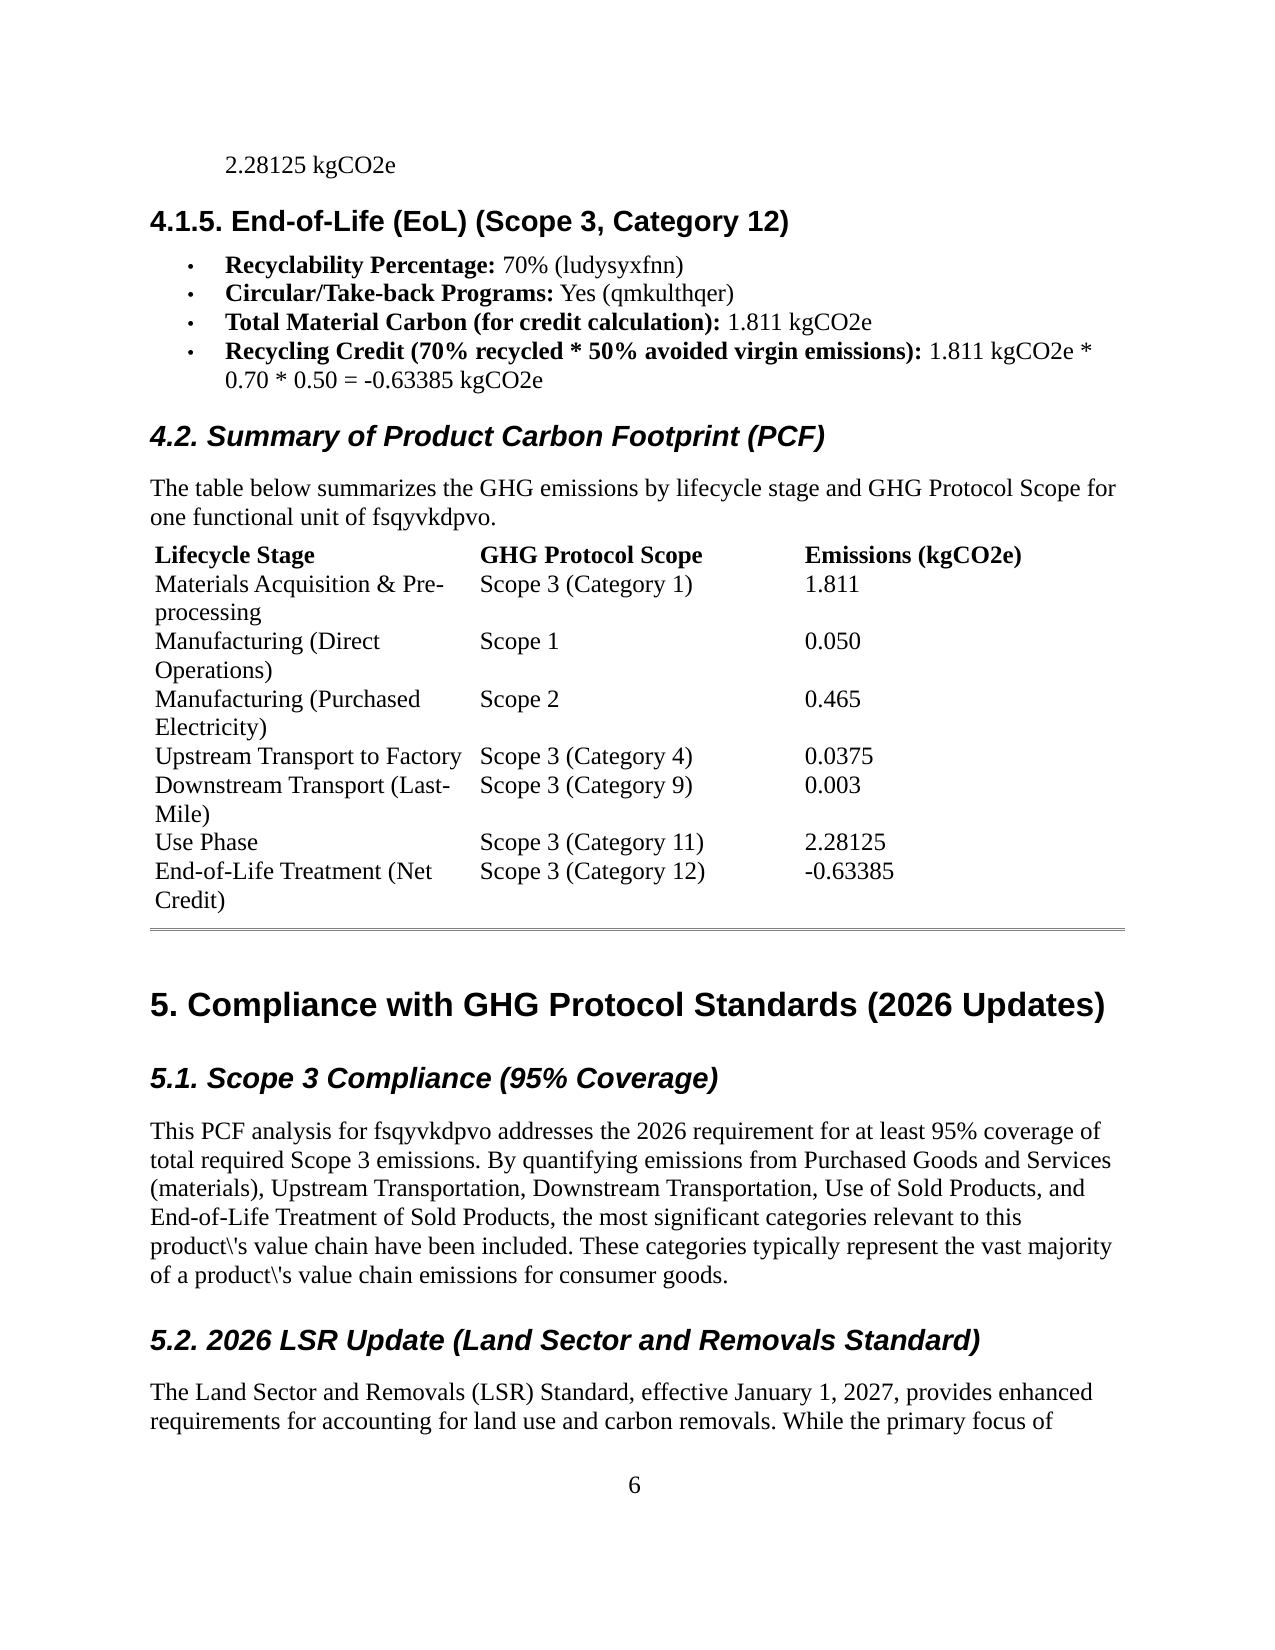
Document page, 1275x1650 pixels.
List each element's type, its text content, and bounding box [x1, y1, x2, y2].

table_cell 0.003 [800, 770, 1125, 827]
table_cell 0.465 [800, 684, 1125, 741]
text The table below summarizes the GHG emissions by lifecycle stage and GHG Protocol Scope for one functional unit of fsqyvkdpvo. [150, 473, 1125, 531]
table_cell End-of-Life Treatment (Net Credit) [150, 856, 475, 914]
table_cell 0.0375 [800, 741, 1125, 770]
table_cell Scope 2 [475, 684, 800, 741]
table_cell 2.28125 [800, 828, 1125, 856]
table_cell Scope 3 (Category 1) [475, 569, 800, 626]
table_cell 0.050 [800, 626, 1125, 684]
text This PCF analysis for fsqyvkdpvo addresses the 2026 requirement for at least 95% coverage of total required Scope 3 emissions. By quantifying emissions from Purchased Goods and Services (materials), Upstream Transportation, Downstream Transportation, Use of Sold Products, and End-of-Life Treatment of Sold Products, the most significant categories relevant to this product\'s value chain have been included. These categories typically represent the vast majority of a product\'s value chain emissions for consumer goods. [150, 1116, 1125, 1288]
list 2.28125 kgCO2e [187, 150, 1125, 179]
table_cell 1.811 [800, 569, 1125, 626]
subtitle 4.1.5. End-of-Life (EoL) (Scope 3, Category 12) [150, 204, 1125, 237]
list Recyclability Percentage: 70% (ludysyxfnn) [187, 250, 1125, 278]
table_cell Scope 1 [475, 626, 800, 684]
list Total Material Carbon (for credit calculation): 1.811 kgCO2e [187, 307, 1125, 336]
table_cell Manufacturing (Direct Operations) [150, 626, 475, 684]
table_cell -0.63385 [800, 856, 1125, 914]
subtitle 5.2. 2026 LSR Update (Land Sector and Removals Standard) [150, 1322, 1125, 1356]
table_cell Upstream Transport to Factory [150, 741, 475, 770]
table_cell Materials Acquisition & Pre-processing [150, 569, 475, 626]
table_cell Scope 3 (Category 4) [475, 741, 800, 770]
table_header Lifecycle Stage [150, 540, 475, 569]
table_cell Manufacturing (Purchased Electricity) [150, 684, 475, 741]
table_cell Scope 3 (Category 12) [475, 856, 800, 914]
text The Land Sector and Removals (LSR) Standard, effective January 1, 2027, provides enhanced requirements for accounting for land use and carbon removals. While the primary focus of [150, 1377, 1125, 1435]
subtitle 4.2. Summary of Product Carbon Footprint (PCF) [150, 418, 1125, 452]
subtitle 5. Compliance with GHG Protocol Standards (2026 Updates) [150, 985, 1125, 1023]
subtitle 5.1. Scope 3 Compliance (95% Coverage) [150, 1061, 1125, 1094]
table_cell Downstream Transport (Last-Mile) [150, 770, 475, 827]
table_cell Use Phase [150, 828, 475, 856]
table_header Emissions (kgCO2e) [800, 540, 1125, 569]
table_cell Scope 3 (Category 9) [475, 770, 800, 827]
table_cell Scope 3 (Category 11) [475, 828, 800, 856]
list Circular/Take-back Programs: Yes (qmkulthqer) [187, 278, 1125, 307]
list Recycling Credit (70% recycled * 50% avoided virgin emissions): 1.811 kgCO2e * 0.70 * 0.50 = -0.63385 kgCO2e [187, 336, 1125, 393]
table_header GHG Protocol Scope [475, 540, 800, 569]
